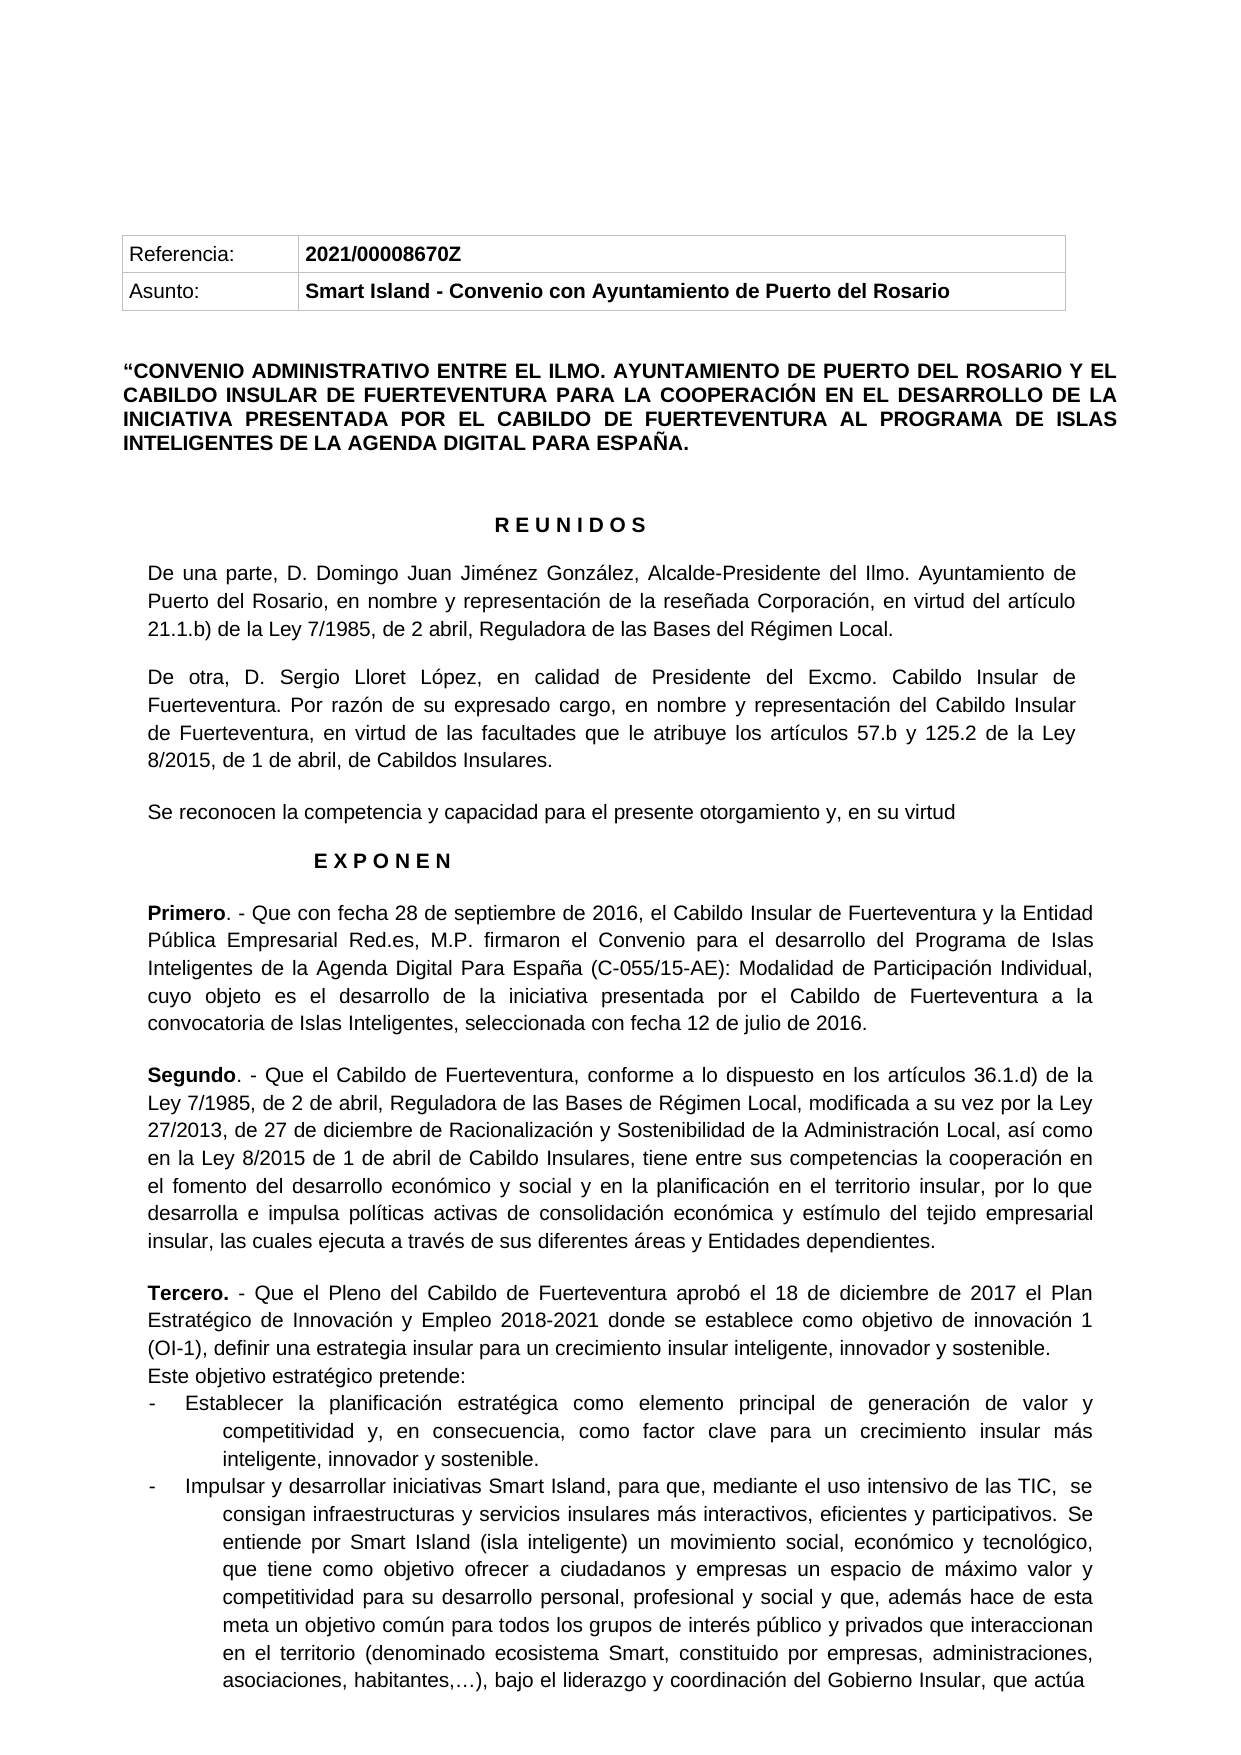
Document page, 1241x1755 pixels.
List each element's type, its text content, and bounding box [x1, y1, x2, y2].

text Segundo. - Que el Cabildo de Fuerteventura, conforme a lo dispuesto en los artículos 36.1.d) de la Ley 7/1985, de 2 de abril, Reguladora de las Bases de Régimen Local, modificada a su vez por la Ley 27/2013, de 27 de diciembre de Racionalización y Sostenibilidad de la Administración Local, así como en la Ley 8/2015 de 1 de abril de Cabildo Insulares, tiene entre sus competencias la cooperación en el fomento del desarrollo económico y social y en la planificación en el territorio insular, por lo que desarrolla e impulsa políticas activas de consolidación económica y estímulo del tejido empresarial insular, las cuales ejecuta a través de sus diferentes áreas y Entidades dependientes. [147, 1063, 1093, 1253]
text Este objetivo estratégico pretende: [147, 1363, 1130, 1387]
list Impulsar y desarrollar iniciativas Smart Island, para que, mediante el uso intensivo de las TIC, se consigan infraestructuras y servicios insulares más interactivos, eficientes y participativos. Se entiende por Smart Island (isla inteligente) un movimiento social, económico y tecnológico, que tiene como objetivo ofrecer a ciudadanos y empresas un espacio de máximo valor y competitividad para su desarrollo personal, profesional y social y que, además hace de esta meta un objetivo común para todos los grupos de interés público y privados que interaccionan en el territorio (denominado ecosistema Smart, constituido por empresas, administraciones, asociaciones, habitantes,…), bajo el liderazgo y coordinación del Gobierno Insular, que actúa [148, 1474, 1093, 1692]
subtitle “CONVENIO ADMINISTRATIVO ENTRE EL ILMO. AYUNTAMIENTO DE PUERTO DEL ROSARIO Y EL CABILDO INSULAR DE FUERTEVENTURA PARA LA COOPERACIÓN EN EL DESARROLLO DE LA INICIATIVA PRESENTADA POR EL CABILDO DE FUERTEVENTURA AL PROGRAMA DE ISLAS INTELIGENTES DE LA AGENDA DIGITAL PARA ESPAÑA. [123, 359, 1118, 455]
subtitle E X P O N E N [110, 849, 653, 873]
text De una parte, D. Domingo Juan Jiménez González, Alcalde-Presidente del Ilmo. Ayuntamiento de Puerto del Rosario, en nombre y representación de la reseñada Corporación, en virtud del artículo 21.1.b) de la Ley 7/1985, de 2 abril, Reguladora de las Bases del Régimen Local. [147, 561, 1076, 641]
text Tercero. - Que el Pleno del Cabildo de Fuerteventura aprobó el 18 de diciembre de 2017 el Plan Estratégico de Innovación y Empleo 2018-2021 donde se establece como objetivo de innovación 1 (OI-1), definir una estrategia insular para un crecimiento insular inteligente, innovador y sostenible. [147, 1281, 1093, 1360]
text R E U N I D O S [493, 513, 647, 537]
table_cell Smart Island - Convenio con Ayuntamiento de Puerto del Rosario [299, 273, 1065, 309]
table_header 2021/00008670Z [299, 236, 1065, 272]
text Primero. - Que con fecha 28 de septiembre de 2016, el Cabildo Insular de Fuerteventura y la Entidad Pública Empresarial Red.es, M.P. firmaron el Convenio para el desarrollo del Programa de Islas Inteligentes de la Agenda Digital Para España (C-055/15-AE): Modalidad de Participación Individual, cuyo objeto es el desarrollo de la iniciativa presentada por el Cabildo de Fuerteventura a la convocatoria de Islas Inteligentes, seleccionada con fecha 12 de julio de 2016. [147, 900, 1094, 1035]
text Se reconocen la competencia y capacidad para el presente otorgamiento y, en su virtud [147, 800, 1130, 824]
table_cell Asunto: [123, 273, 298, 309]
table_header Referencia: [123, 236, 298, 272]
list Establecer la planificación estratégica como elemento principal de generación de valor y competitividad y, en consecuencia, como factor clave para un crecimiento insular más inteligente, innovador y sostenible. [148, 1391, 1093, 1470]
text De otra, D. Sergio Lloret López, en calidad de Presidente del Excmo. Cabildo Insular de Fuerteventura. Por razón de su expresado cargo, en nombre y representación del Cabildo Insular de Fuerteventura, en virtud de las facultades que le atribuye los artículos 57.b y 125.2 de la Ley 8/2015, de 1 de abril, de Cabildos Insulares. [147, 665, 1076, 772]
